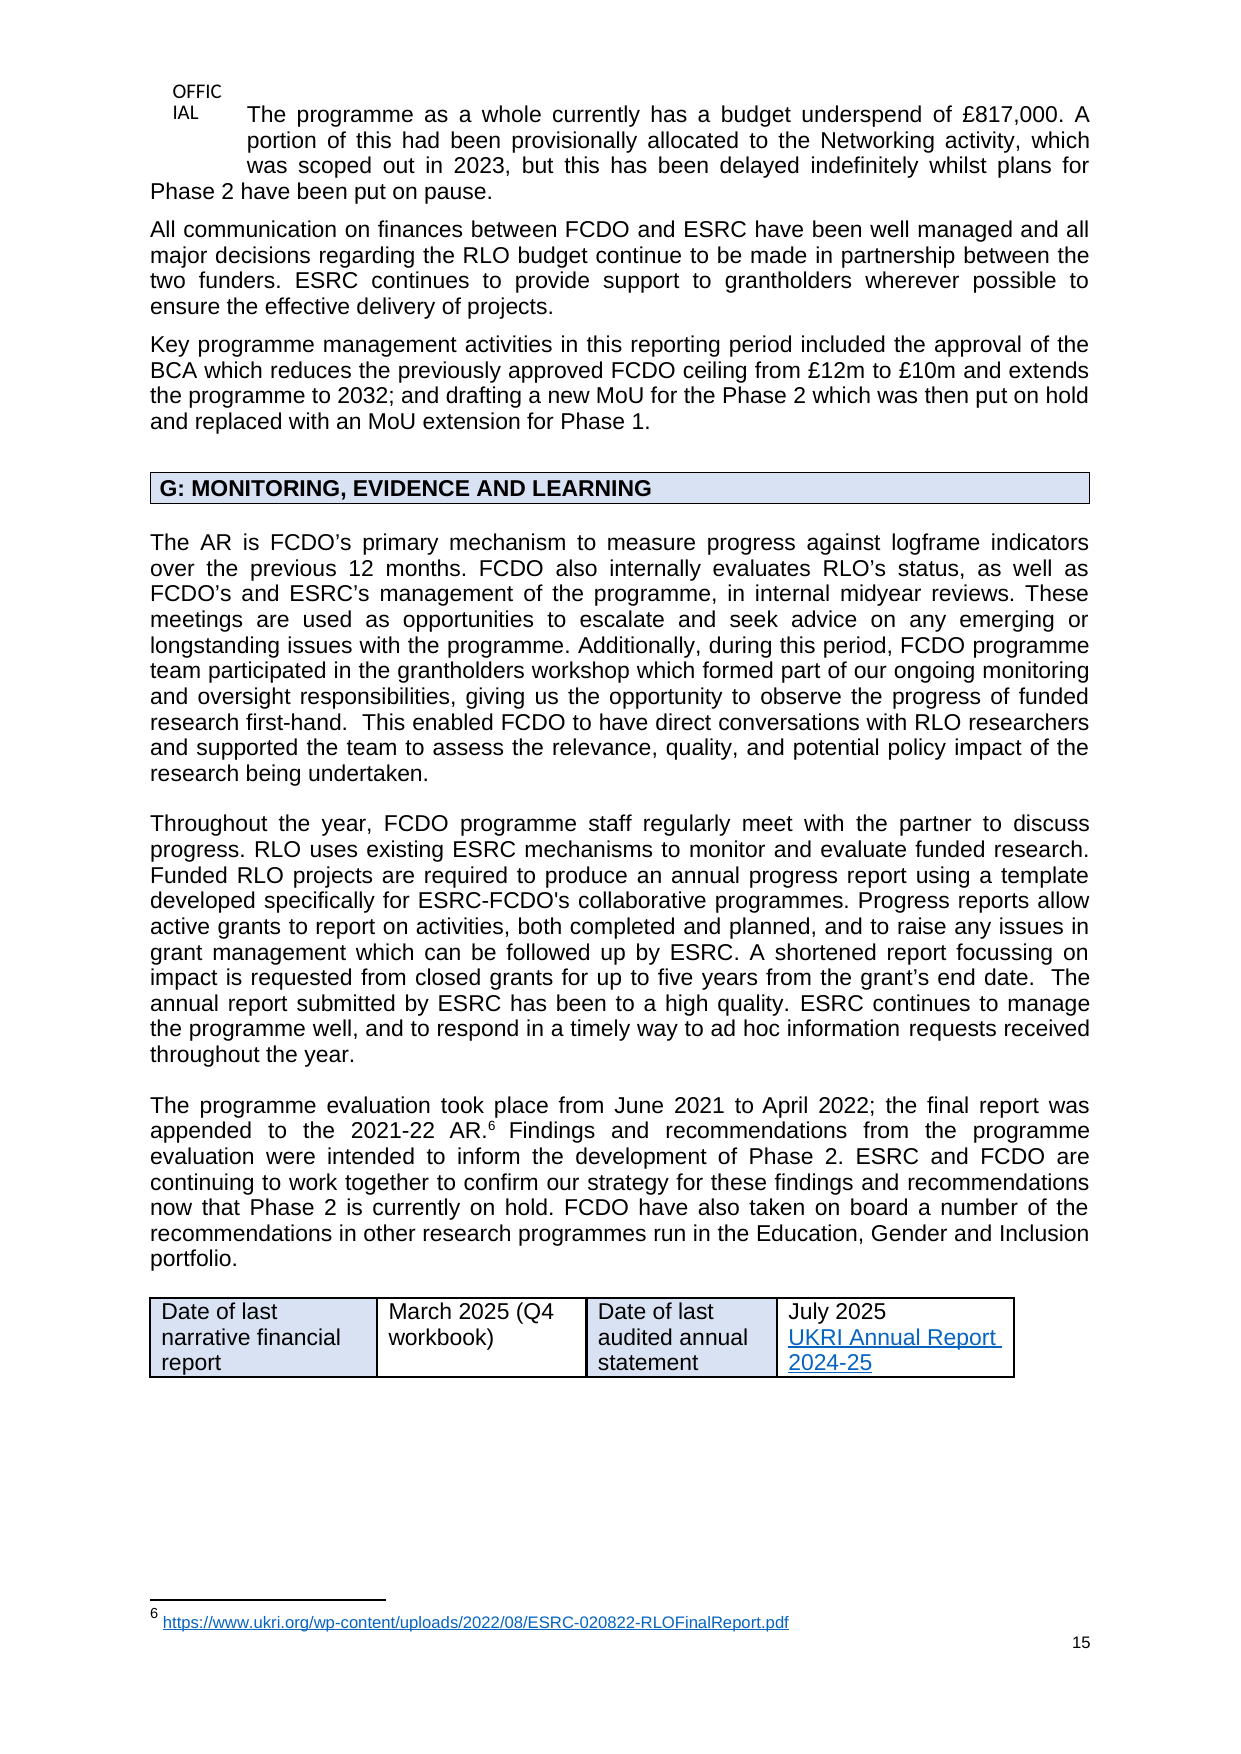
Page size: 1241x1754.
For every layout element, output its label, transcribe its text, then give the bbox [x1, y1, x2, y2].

text Throughout the year, FCDO programme staff regularly meet with the partner to discuss progress. RLO uses existing ESRC mechanisms to monitor and evaluate funded research. Funded RLO projects are required to produce an annual progress report using a template developed specifically for ESRC-FCDO's collaborative programmes. Progress reports allow active grants to report on activities, both completed and planned, and to raise any issues in grant management which can be followed up by ESRC. A shortened report focussing on impact is requested from closed grants for up to five years from the grant’s end date. The annual report submitted by ESRC has been to a high quality. ESRC continues to manage the programme well, and to respond in a timely way to ad hoc information requests received throughout the year. [150, 811, 1090, 1067]
text The programme evaluation took place from June 2021 to April 2022; the final report was appended to the 2021-22 AR. Findings and recommendations from the programme evaluation were intended to inform the development of Phase 2. ESRC and FCDO are continuing to work together to confirm our strategy for these findings and recommendations now that Phase 2 is currently on hold. FCDO have also taken on board a number of the recommendations in other research programmes run in the Education, Gender and Inclusion portfolio. [150, 1092, 1090, 1272]
table_header March 2025 (Q4 workbook) [378, 1299, 585, 1376]
table_header July 2025 UKRI Annual Report 2024-25 [778, 1299, 1013, 1376]
text G: MONITORING, EVIDENCE AND LEARNING [151, 473, 1089, 503]
table_header Date of last audited annual statement [588, 1299, 776, 1376]
list The programme as a whole currently has a budget underspend of £817,000. A portion of this had been provisionally allocated to the Networking activity, which was scoped out in 2023, but this has been delayed indefinitely whilst plans for Phase 2 have been put on pause. [150, 102, 1090, 204]
table_header Date of last narrative financial report [151, 1299, 376, 1376]
text The AR is FCDO’s primary mechanism to measure progress against logframe indicators over the previous 12 months. FCDO also internally evaluates RLO’s status, as well as FCDO’s and ESRC’s management of the programme, in internal midyear reviews. These meetings are used as opportunities to escalate and seek advice on any emerging or longstanding issues with the programme. Additionally, during this period, FCDO programme team participated in the grantholders workshop which formed part of our ongoing monitoring and oversight responsibilities, giving us the opportunity to observe the progress of funded research first-hand. This enabled FCDO to have direct conversations with RLO researchers and supported the team to assess the relevance, quality, and potential policy impact of the research being undertaken. [150, 530, 1090, 786]
text Key programme management activities in this reporting period included the approval of the BCA which reduces the previously approved FCDO ceiling from £12m to £10m and extends the programme to 2032; and drafting a new MoU for the Phase 2 which was then put on hold and replaced with an MoU extension for Phase 1. [150, 332, 1090, 434]
list All communication on finances between FCDO and ESRC have been well managed and all major decisions regarding the RLO budget continue to be made in partnership between the two funders. ESRC continues to provide support to grantholders wherever possible to ensure the effective delivery of projects. [150, 217, 1090, 319]
text https://www.ukri.org/wp-content/uploads/2022/08/ESRC-020822-RLOFinalReport.pdf [150, 1606, 1090, 1634]
